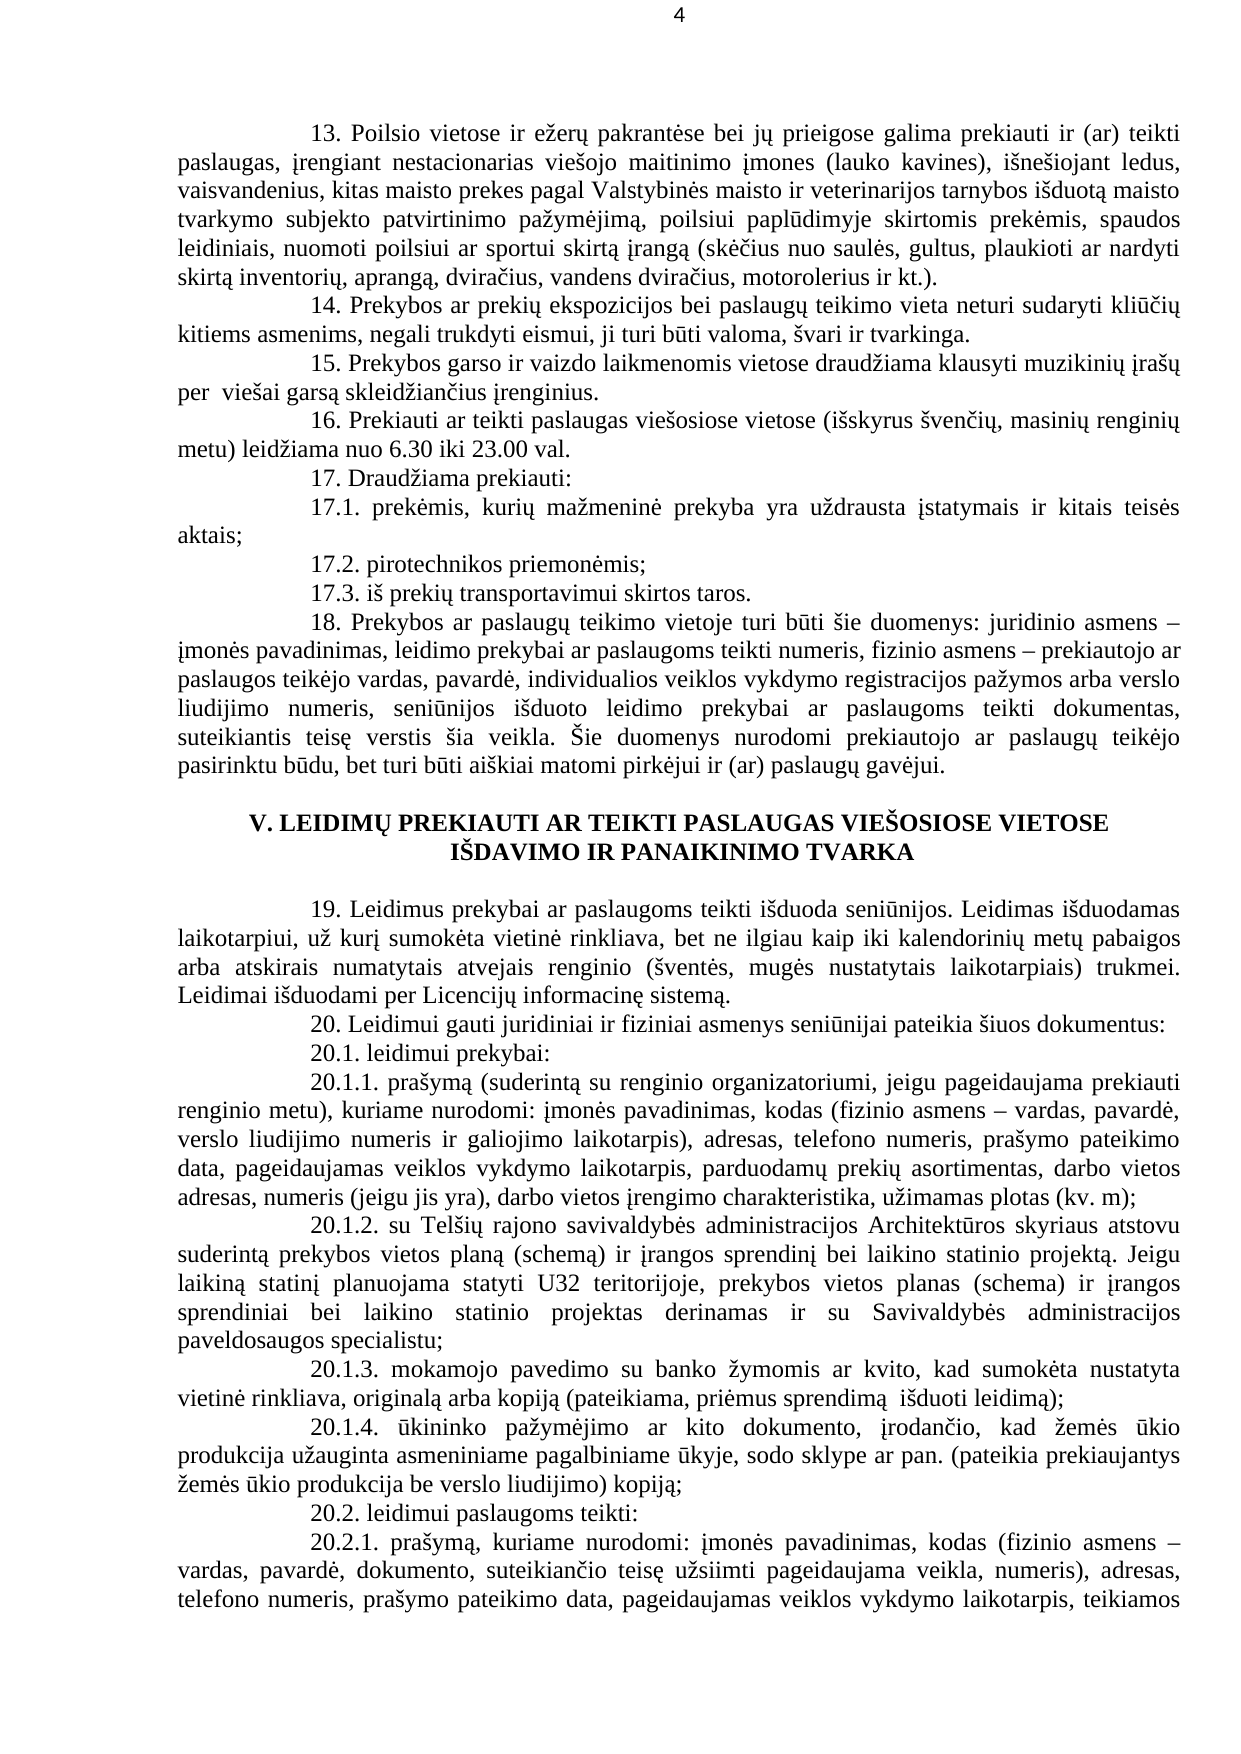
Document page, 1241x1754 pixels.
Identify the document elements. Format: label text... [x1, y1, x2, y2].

text 17.1. prekėmis, kurių mažmeninė prekyba yra uždrausta įstatymais ir kitais teisės aktais; [177, 492, 1181, 549]
text V. LEIDIMŲ Prekiauti ar teikti paslaugas viešosiose vietose [177, 808, 1181, 837]
text 17.3. iš prekių transportavimui skirtos taros. [177, 578, 1181, 607]
text 20.1. leidimui prekybai: [177, 1038, 1181, 1067]
text 20.2.1. prašymą, kuriame nurodomi: įmonės pavadinimas, kodas (fizinio asmens – vardas, pavardė, dokumento, suteikiančio teisę užsiimti pageidaujama veikla, numeris), adresas, telefono numeris, prašymo pateikimo data, pageidaujamas veiklos vykdymo laikotarpis, teikiamos [177, 1527, 1181, 1613]
text 17.2. pirotechnikos priemonėmis; [177, 549, 1181, 578]
text 17. Draudžiama prekiauti: [177, 463, 1181, 492]
text 15. Prekybos garso ir vaizdo laikmenomis vietose draudžiama klausyti muzikinių įrašų per viešai garsą skleidžiančius įrenginius. [177, 348, 1181, 406]
text 20.1.3. mokamojo pavedimo su banko žymomis ar kvito, kad sumokėta nustatyta vietinė rinkliava, originalą arba kopiją (pateikiama, priėmus sprendimą išduoti leidimą); [177, 1354, 1181, 1412]
text 20.1.1. prašymą (suderintą su renginio organizatoriumi, jeigu pageidaujama prekiauti renginio metu), kuriame nurodomi: įmonės pavadinimas, kodas (fizinio asmens – vardas, pavardė, verslo liudijimo numeris ir galiojimo laikotarpis), adresas, telefono numeris, prašymo pateikimo data, pageidaujamas veiklos vykdymo laikotarpis, parduodamų prekių asortimentas, darbo vietos adresas, numeris (jeigu jis yra), darbo vietos įrengimo charakteristika, užimamas plotas (kv. m); [177, 1067, 1181, 1211]
text 13. Poilsio vietose ir ežerų pakrantėse bei jų prieigose galima prekiauti ir (ar) teikti paslaugas, įrengiant nestacionarias viešojo maitinimo įmones (lauko kavines), išnešiojant ledus, vaisvandenius, kitas maisto prekes pagal Valstybinės maisto ir veterinarijos tarnybos išduotą maisto tvarkymo subjekto patvirtinimo pažymėjimą, poilsiui paplūdimyje skirtomis prekėmis, spaudos leidiniais, nuomoti poilsiui ar sportui skirtą įrangą (skėčius nuo saulės, gultus, plaukioti ar nardyti skirtą inventorių, aprangą, dviračius, vandens dviračius, motorolerius ir kt.). [177, 118, 1181, 291]
text 18. Prekybos ar paslaugų teikimo vietoje turi būti šie duomenys: juridinio asmens – įmonės pavadinimas, leidimo prekybai ar paslaugoms teikti numeris, fizinio asmens – prekiautojo ar paslaugos teikėjo vardas, pavardė, individualios veiklos vykdymo registracijos pažymos arba verslo liudijimo numeris, seniūnijos išduoto leidimo prekybai ar paslaugoms teikti dokumentas, suteikiantis teisę verstis šia veikla. Šie duomenys nurodomi prekiautojo ar paslaugų teikėjo pasirinktu būdu, bet turi būti aiškiai matomi pirkėjui ir (ar) paslaugų gavėjui. [177, 607, 1181, 779]
text IŠDAVIMO IR PANAIKINIMO TVARKA [177, 837, 1181, 866]
text 20. Leidimui gauti juridiniai ir fiziniai asmenys seniūnijai pateikia šiuos dokumentus: [177, 1009, 1181, 1038]
text 19. Leidimus prekybai ar paslaugoms teikti išduoda seniūnijos. Leidimas išduodamas laikotarpiui, už kurį sumokėta vietinė rinkliava, bet ne ilgiau kaip iki kalendorinių metų pabaigos arba atskirais numatytais atvejais renginio (šventės, mugės nustatytais laikotarpiais) trukmei. Leidimai išduodami per Licencijų informacinę sistemą. [177, 894, 1181, 1009]
text 20.2. leidimui paslaugoms teikti: [177, 1498, 1181, 1527]
text 20.1.2. su Telšių rajono savivaldybės administracijos Architektūros skyriaus atstovu suderintą prekybos vietos planą (schemą) ir įrangos sprendinį bei laikino statinio projektą. Jeigu laikiną statinį planuojama statyti U32 teritorijoje, prekybos vietos planas (schema) ir įrangos sprendiniai bei laikino statinio projektas derinamas ir su Savivaldybės administracijos paveldosaugos specialistu; [177, 1211, 1181, 1354]
text 16. Prekiauti ar teikti paslaugas viešosiose vietose (išskyrus švenčių, masinių renginių metu) leidžiama nuo 6.30 iki 23.00 val. [177, 406, 1181, 463]
text 14. Prekybos ar prekių ekspozicijos bei paslaugų teikimo vieta neturi sudaryti kliūčių kitiems asmenims, negali trukdyti eismui, ji turi būti valoma, švari ir tvarkinga. [177, 291, 1181, 348]
text 20.1.4. ūkininko pažymėjimo ar kito dokumento, įrodančio, kad žemės ūkio produkcija užauginta asmeniniame pagalbiniame ūkyje, sodo sklype ar pan. (pateikia prekiaujantys žemės ūkio produkcija be verslo liudijimo) kopiją; [177, 1412, 1181, 1498]
